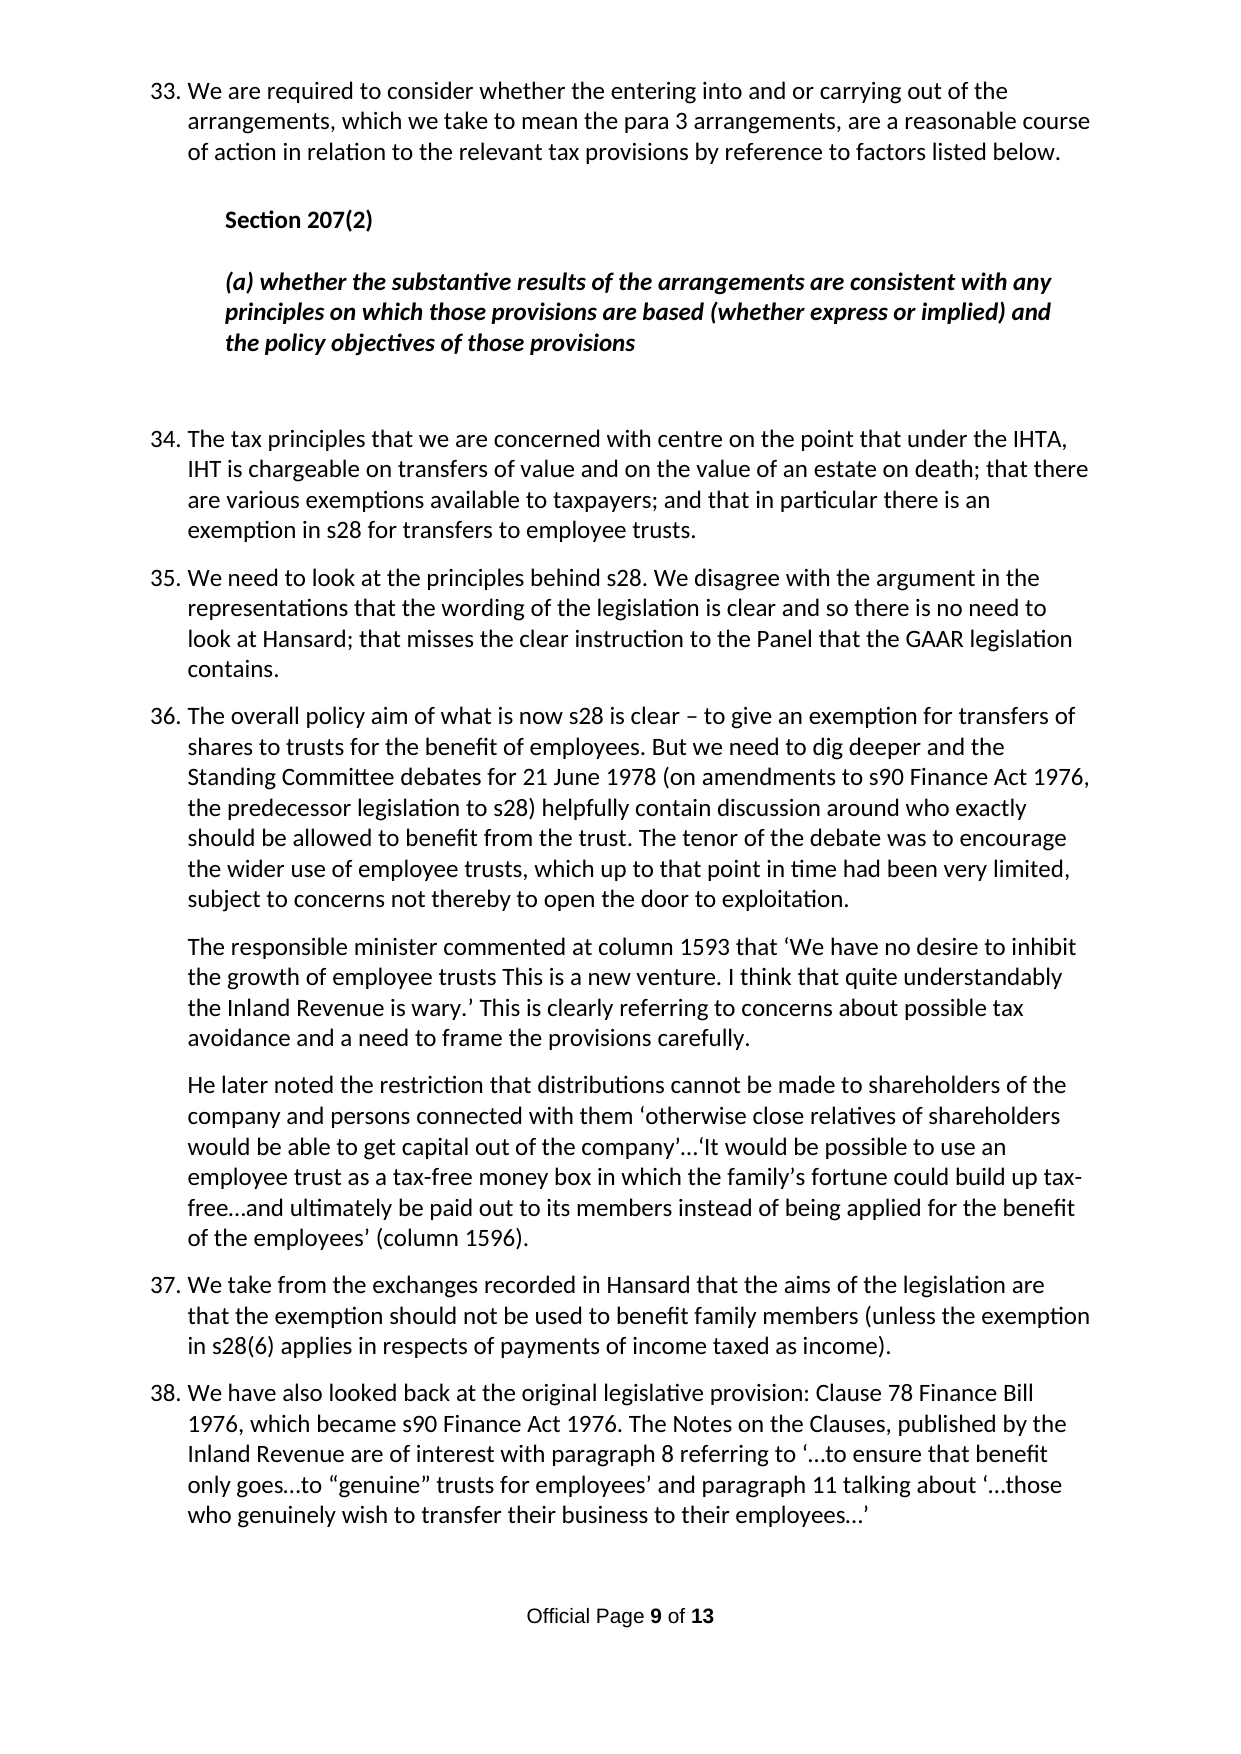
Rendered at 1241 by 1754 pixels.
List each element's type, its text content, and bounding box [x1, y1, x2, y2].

list We have also looked back at the original legislative provision: Clause 78 Finance Bill 1976, which became s90 Finance Act 1976. The Notes on the Clauses, published by the Inland Revenue are of interest with paragraph 8 referring to ‘…to ensure that benefit only goes…to “genuine” trusts for employees’ and paragraph 11 talking about ‘…those who genuinely wish to transfer their business to their employees…’ [150, 1378, 1090, 1530]
list The responsible minister commented at column 1593 that ‘We have no desire to inhibit the growth of employee trusts This is a new venture. I think that quite understandably the Inland Revenue is wary.’ This is clearly referring to concerns about possible tax avoidance and a need to frame the provisions carefully. [187, 931, 1090, 1053]
list We take from the exchanges recorded in Hansard that the aims of the legislation are that the exemption should not be used to benefit family members (unless the exemption in s28(6) applies in respects of payments of income taxed as income). [150, 1269, 1090, 1361]
text (a) whether the substantive results of the arrangements are consistent with any principles on which those provisions are based (whether express or implied) and the policy objectives of those provisions [225, 266, 1090, 357]
list We need to look at the principles behind s28. We disagree with the argument in the representations that the wording of the legislation is clear and so there is no need to look at Hansard; that misses the clear instruction to the Panel that the GAAR legislation contains. [150, 562, 1090, 684]
list We are required to consider whether the entering into and or carrying out of the arrangements, which we take to mean the para 3 arrangements, are a reasonable course of action in relation to the relevant tax provisions by reference to factors listed below. [150, 75, 1090, 167]
list The overall policy aim of what is now s28 is clear – to give an exemption for transfers of shares to trusts for the benefit of employees. But we need to dig deeper and the Standing Committee debates for 21 June 1978 (on amendments to s90 Finance Act 1976, the predecessor legislation to s28) helpfully contain discussion around who exactly should be allowed to benefit from the trust. The tenor of the debate was to encourage the wider use of employee trusts, which up to that point in time had been very limited, subject to concerns not thereby to open the door to exploitation. [150, 701, 1090, 914]
list The tax principles that we are concerned with centre on the point that under the IHTA, IHT is chargeable on transfers of value and on the value of an estate on death; that there are various exemptions available to taxpayers; and that in particular there is an exemption in s28 for transfers to employee trusts. [150, 423, 1090, 545]
list He later noted the restriction that distributions cannot be made to shareholders of the company and persons connected with them ‘otherwise close relatives of shareholders would be able to get capital out of the company’…‘It would be possible to use an employee trust as a tax-free money box in which the family’s fortune could build up tax-free…and ultimately be paid out to its members instead of being applied for the benefit of the employees’ (column 1596). [187, 1069, 1090, 1253]
text Section 207(2) [150, 204, 1090, 234]
